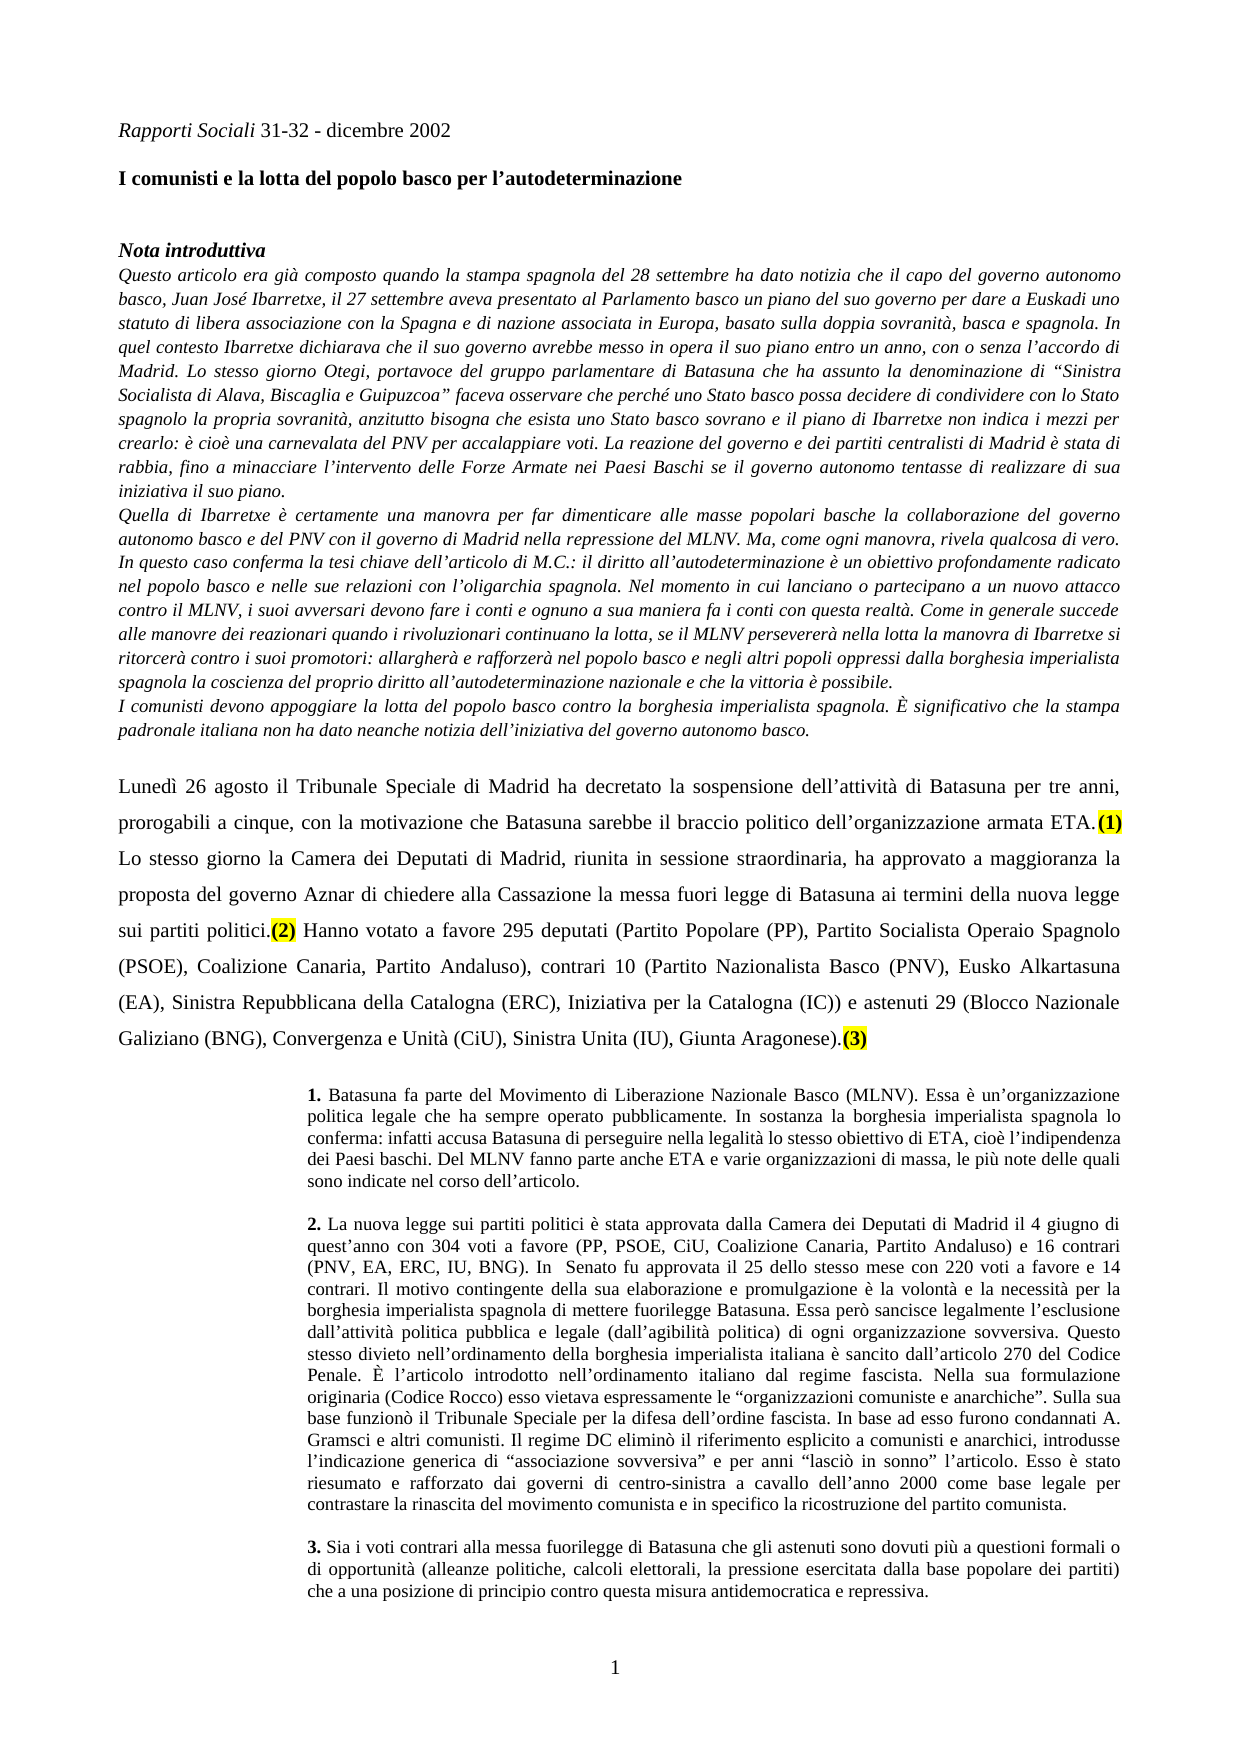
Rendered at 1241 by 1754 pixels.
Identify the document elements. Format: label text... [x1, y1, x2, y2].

text Rapporti Sociali 31-32 - dicembre 2002 [118, 118, 1122, 142]
text Lunedì 26 agosto il Tribunale Speciale di Madrid ha decretato la sospensione dell’attività di Batasuna per tre anni, prorogabili a cinque, con la motivazione che Batasuna sarebbe il braccio politico dell’organizzazione armata ETA.(1) Lo stesso giorno la Camera dei Deputati di Madrid, riunita in sessione straordinaria, ha approvato a maggioranza la proposta del governo Aznar di chiedere alla Cassazione la messa fuori legge di Batasuna ai termini della nuova legge sui partiti politici.(2) Hanno votato a favore 295 deputati (Partito Popolare (PP), Partito Socialista Operaio Spagnolo (PSOE), Coalizione Canaria, Partito Andaluso), contrari 10 (Partito Nazionalista Basco (PNV), Eusko Alkartasuna (EA), Sinistra Repubblicana della Catalogna (ERC), Iniziativa per la Catalogna (IC)) e astenuti 29 (Blocco Nazionale Galiziano (BNG), Convergenza e Unità (CiU), Sinistra Unita (IU), Giunta Aragonese).(3) [118, 774, 1122, 1050]
text Quella di Ibarretxe è certamente una manovra per far dimenticare alle masse popolari basche la collaborazione del governo autonomo basco e del PNV con il governo di Madrid nella repressione del MLNV. Ma, come ogni manovra, rivela qualcosa di vero. In questo caso conferma la tesi chiave dell’articolo di M.C.: il diritto all’autodeterminazione è un obiettivo profondamente radicato nel popolo basco e nelle sue relazioni con l’oligarchia spagnola. Nel momento in cui lanciano o partecipano a un nuovo attacco contro il MLNV, i suoi avversari devono fare i conti e ognuno a sua maniera fa i conti con questa realtà. Come in generale succede alle manovre dei reazionari quando i rivoluzionari continuano la lotta, se il MLNV persevererà nella lotta la manovra di Ibarretxe si ritorcerà contro i suoi promotori: allargherà e rafforzerà nel popolo basco e negli altri popoli oppressi dalla borghesia imperialista spagnola la coscienza del proprio diritto all’autodeterminazione nazionale e che la vittoria è possibile. [118, 502, 1122, 693]
text 2. La nuova legge sui partiti politici è stata approvata dalla Camera dei Deputati di Madrid il 4 giugno di quest’anno con 304 voti a favore (PP, PSOE, CiU, Coalizione Canaria, Partito Andaluso) e 16 contrari (PNV, EA, ERC, IU, BNG). In Senato fu approvata il 25 dello stesso mese con 220 voti a favore e 14 contrari. Il motivo contingente della sua elaborazione e promulgazione è la volontà e la necessità per la borghesia imperialista spagnola di mettere fuorilegge Batasuna. Essa però sancisce legalmente l’esclusione dall’attività politica pubblica e legale (dall’agibilità politica) di ogni organizzazione sovversiva. Questo stesso divieto nell’ordinamento della borghesia imperialista italiana è sancito dall’articolo 270 del Codice Penale. È l’articolo introdotto nell’ordinamento italiano dal regime fascista. Nella sua formulazione originaria (Codice Rocco) esso vietava espressamente le “organizzazioni comuniste e anarchiche”. Sulla sua base funzionò il Tribunale Speciale per la difesa dell’ordine fascista. In base ad esso furono condannati A. Gramsci e altri comunisti. Il regime DC eliminò il riferimento esplicito a comunisti e anarchici, introdusse l’indicazione generica di “associazione sovversiva” e per anni “lasciò in sonno” l’articolo. Esso è stato riesumato e rafforzato dai governi di centro-sinistra a cavallo dell’anno 2000 come base legale per contrastare la rinascita del movimento comunista e in specifico la ricostruzione del partito comunista. [307, 1213, 1122, 1515]
text I comunisti e la lotta del popolo basco per l’autodeterminazione [118, 166, 1122, 190]
text 1. Batasuna fa parte del Movimento di Liberazione Nazionale Basco (MLNV). Essa è un’organizzazione politica legale che ha sempre operato pubblicamente. In sostanza la borghesia imperialista spagnola lo conferma: infatti accusa Batasuna di perseguire nella legalità lo stesso obiettivo di ETA, cioè l’indipendenza dei Paesi baschi. Del MLNV fanno parte anche ETA e varie organizzazioni di massa, le più note delle quali sono indicate nel corso dell’articolo. [307, 1084, 1122, 1191]
text Nota introduttiva [118, 238, 1122, 262]
text Questo articolo era già composto quando la stampa spagnola del 28 settembre ha dato notizia che il capo del governo autonomo basco, Juan José Ibarretxe, il 27 settembre aveva presentato al Parlamento basco un piano del suo governo per dare a Euskadi uno statuto di libera associazione con la Spagna e di nazione associata in Europa, basato sulla doppia sovranità, basca e spagnola. In quel contesto Ibarretxe dichiarava che il suo governo avrebbe messo in opera il suo piano entro un anno, con o senza l’accordo di Madrid. Lo stesso giorno Otegi, portavoce del gruppo parlamentare di Batasuna che ha assunto la denominazione di “Sinistra Socialista di Alava, Biscaglia e Guipuzcoa” faceva osservare che perché uno Stato basco possa decidere di condividere con lo Stato spagnolo la propria sovranità, anzitutto bisogna che esista uno Stato basco sovrano e il piano di Ibarretxe non indica i mezzi per crearlo: è cioè una carnevalata del PNV per accalappiare voti. La reazione del governo e dei partiti centralisti di Madrid è stata di rabbia, fino a minacciare l’intervento delle Forze Armate nei Paesi Baschi se il governo autonomo tentasse di realizzare di sua iniziativa il suo piano. [118, 262, 1122, 502]
text I comunisti devono appoggiare la lotta del popolo basco contro la borghesia imperialista spagnola. È significativo che la stampa padronale italiana non ha dato neanche notizia dell’iniziativa del governo autonomo basco. [118, 693, 1122, 741]
text 3. Sia i voti contrari alla messa fuorilegge di Batasuna che gli astenuti sono dovuti più a questioni formali o di opportunità (alleanze politiche, calcoli elettorali, la pressione esercitata dalla base popolare dei partiti) che a una posizione di principio contro questa misura antidemocratica e repressiva. [307, 1536, 1122, 1601]
